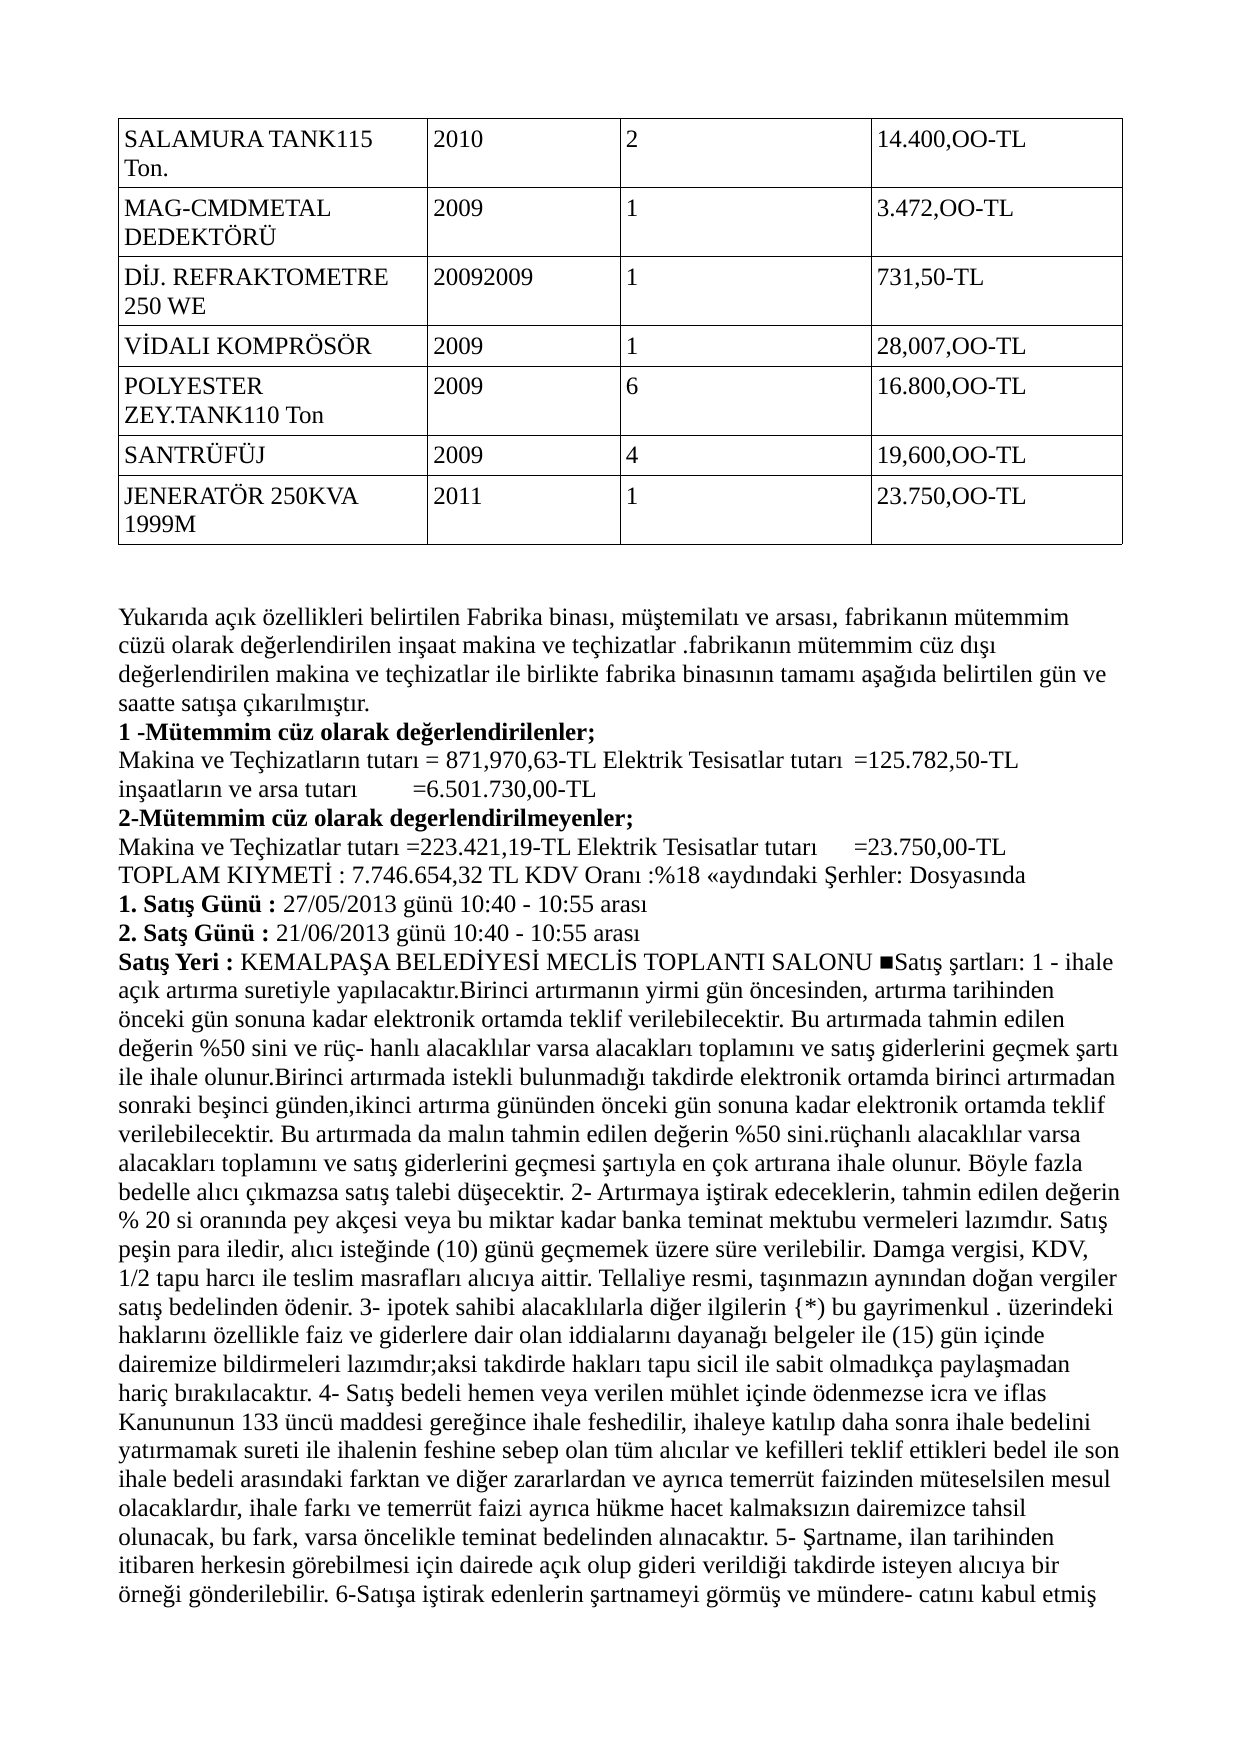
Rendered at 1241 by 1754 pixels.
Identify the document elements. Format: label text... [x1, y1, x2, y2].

table_cell 2009 [428, 188, 620, 256]
text Makina ve Teçhizatların tutarı = 871,970,63-TL Elektrik Tesisatlar tutarı =125.782,50-TL [118, 745, 1122, 774]
table_cell 2010 [428, 119, 620, 187]
table_cell SANTRÜFÜJ [119, 436, 427, 475]
table_cell 16.800,OO-TL [872, 367, 1122, 435]
table_cell VİDALI KOMPRÖSÖR [119, 326, 427, 366]
table_cell 2 [621, 119, 871, 187]
table_cell 6 [621, 367, 871, 435]
table_cell 28,007,OO-TL [872, 326, 1122, 366]
table_cell 1 [621, 257, 871, 325]
text Satış Yeri : KEMALPAŞA BELEDİYESİ MECLİS TOPLANTI SALONU ■Satış şartları: 1 - ihale açık artırma suretiyle yapılacaktır.Birinci artırmanın yirmi gün öncesinden, artırma tarihinden önceki gün sonuna kadar elektronik ortamda teklif verilebilecektir. Bu artırmada tahmin edilen değerin %50 sini ve rüç- hanlı alacaklılar varsa alacakları toplamını ve satış giderlerini geçmek şartı ile ihale olunur.Birinci artırmada istekli bulunmadığı takdirde elektronik ortamda birinci artırmadan sonraki beşinci günden,ikinci artırma gününden önceki gün sonuna kadar elektronik ortamda teklif verilebilecektir. Bu artırmada da malın tahmin edilen değerin %50 sini.rüçhanlı alacaklılar varsa alacakları toplamını ve satış giderlerini geçmesi şartıyla en çok artırana ihale olunur. Böyle fazla bedelle alıcı çıkmazsa satış talebi düşecektir. 2- Artırmaya iştirak edeceklerin, tahmin edilen değerin % 20 si oranında pey akçesi veya bu miktar kadar banka teminat mektubu vermeleri lazımdır. Satış peşin para iledir, alıcı isteğinde (10) günü geçmemek üzere süre verilebilir. Damga vergisi, KDV, 1/2 tapu harcı ile teslim masrafları alıcıya aittir. Tellaliye resmi, taşınmazın aynından doğan vergiler satış bedelinden ödenir. 3- ipotek sahibi alacaklılarla diğer ilgilerin {*) bu gayrimenkul . üzerindeki haklarını özellikle faiz ve giderlere dair olan iddialarını dayanağı bel­geler ile (15) gün içinde dairemize bildirmeleri lazımdır;aksi takdirde hakları tapu sicil ile sabit olmadıkça paylaşmadan hariç bırakılacaktır. 4- Satış bedeli hemen veya verilen mühlet içinde ödenmezse icra ve iflas Kanununun 133 üncü mad­desi gereğince ihale feshedilir, ihaleye katılıp daha sonra ihale bedelini yatırma­mak sureti ile ihalenin feshine sebep olan tüm alıcılar ve kefilleri teklif ettikleri bedel ile son ihale bedeli arasındaki farktan ve diğer zararlardan ve ayrıca te­merrüt faizinden müteselsilen mesul olacaklardır, ihale farkı ve temerrüt faizi ay­rıca hükme hacet kalmaksızın dairemizce tahsil olunacak, bu fark, varsa önce­likle teminat bedelinden alınacaktır. 5- Şartname, ilan tarihinden itibaren herke­sin görebilmesi için dairede açık olup gideri verildiği takdirde isteyen alıcıya bir örneği gönderilebilir. 6-Satışa iştirak edenlerin şartnameyi görmüş ve mündere- catını kabul etmiş [118, 947, 1122, 1608]
table_cell 3.472,OO-TL [872, 188, 1122, 256]
table_cell 23.750,OO-TL [872, 476, 1122, 544]
table_cell POLYESTER ZEY.TANK110 Ton [119, 367, 427, 435]
text TOPLAM KIYMETİ : 7.746.654,32 TL KDV Oranı :%18 «aydındaki Şerhler: Dosyasında [118, 860, 1122, 889]
text 2. Satş Günü : 21/06/2013 günü 10:40 - 10:55 arası [118, 918, 1122, 947]
text 2-Mütemmim cüz olarak degerlendirilmeyenler; [118, 803, 1122, 832]
text Makina ve Teçhizatlar tutarı =223.421,19-TL Elektrik Tesisatlar tutarı =23.750,00-TL [118, 832, 1122, 860]
table_cell JENERATÖR 250KVA 1999M [119, 476, 427, 544]
table_cell DİJ. REFRAKTOMETRE 250 WE [119, 257, 427, 325]
table_cell 20092009 [428, 257, 620, 325]
table_cell 4 [621, 436, 871, 475]
table_cell 2009 [428, 436, 620, 475]
text 1. Satış Günü : 27/05/2013 günü 10:40 - 10:55 arası [118, 889, 1122, 918]
table_cell 2009 [428, 367, 620, 435]
table_cell 14.400,OO-TL [872, 119, 1122, 187]
table_cell 1 [621, 326, 871, 366]
table_cell 1 [621, 476, 871, 544]
table_cell MAG-CMDMETAL DEDEKTÖRÜ [119, 188, 427, 256]
text Yukarıda açık özellikleri belirtilen Fabrika binası, müştemilatı ve arsası, fabri­kanın mütemmim cüzü olarak değerlendirilen inşaat makina ve teçhizatlar .fabri­kanın mütemmim cüz dışı değerlendirilen makina ve teçhizatlar ile birlikte fab­rika binasının tamamı aşağıda belirtilen gün ve saatte satışa çıkarılmıştır. [118, 602, 1122, 717]
table_cell 731,50-TL [872, 257, 1122, 325]
text inşaatların ve arsa tutarı =6.501.730,00-TL [118, 774, 1122, 803]
table_cell 1 [621, 188, 871, 256]
text 1 -Mütemmim cüz olarak değerlendirilenler; [118, 717, 1122, 745]
table_cell 2011 [428, 476, 620, 544]
table_cell 19,600,OO-TL [872, 436, 1122, 475]
table_cell 2009 [428, 326, 620, 366]
table_cell SALAMURA TANK115 Ton. [119, 119, 427, 187]
